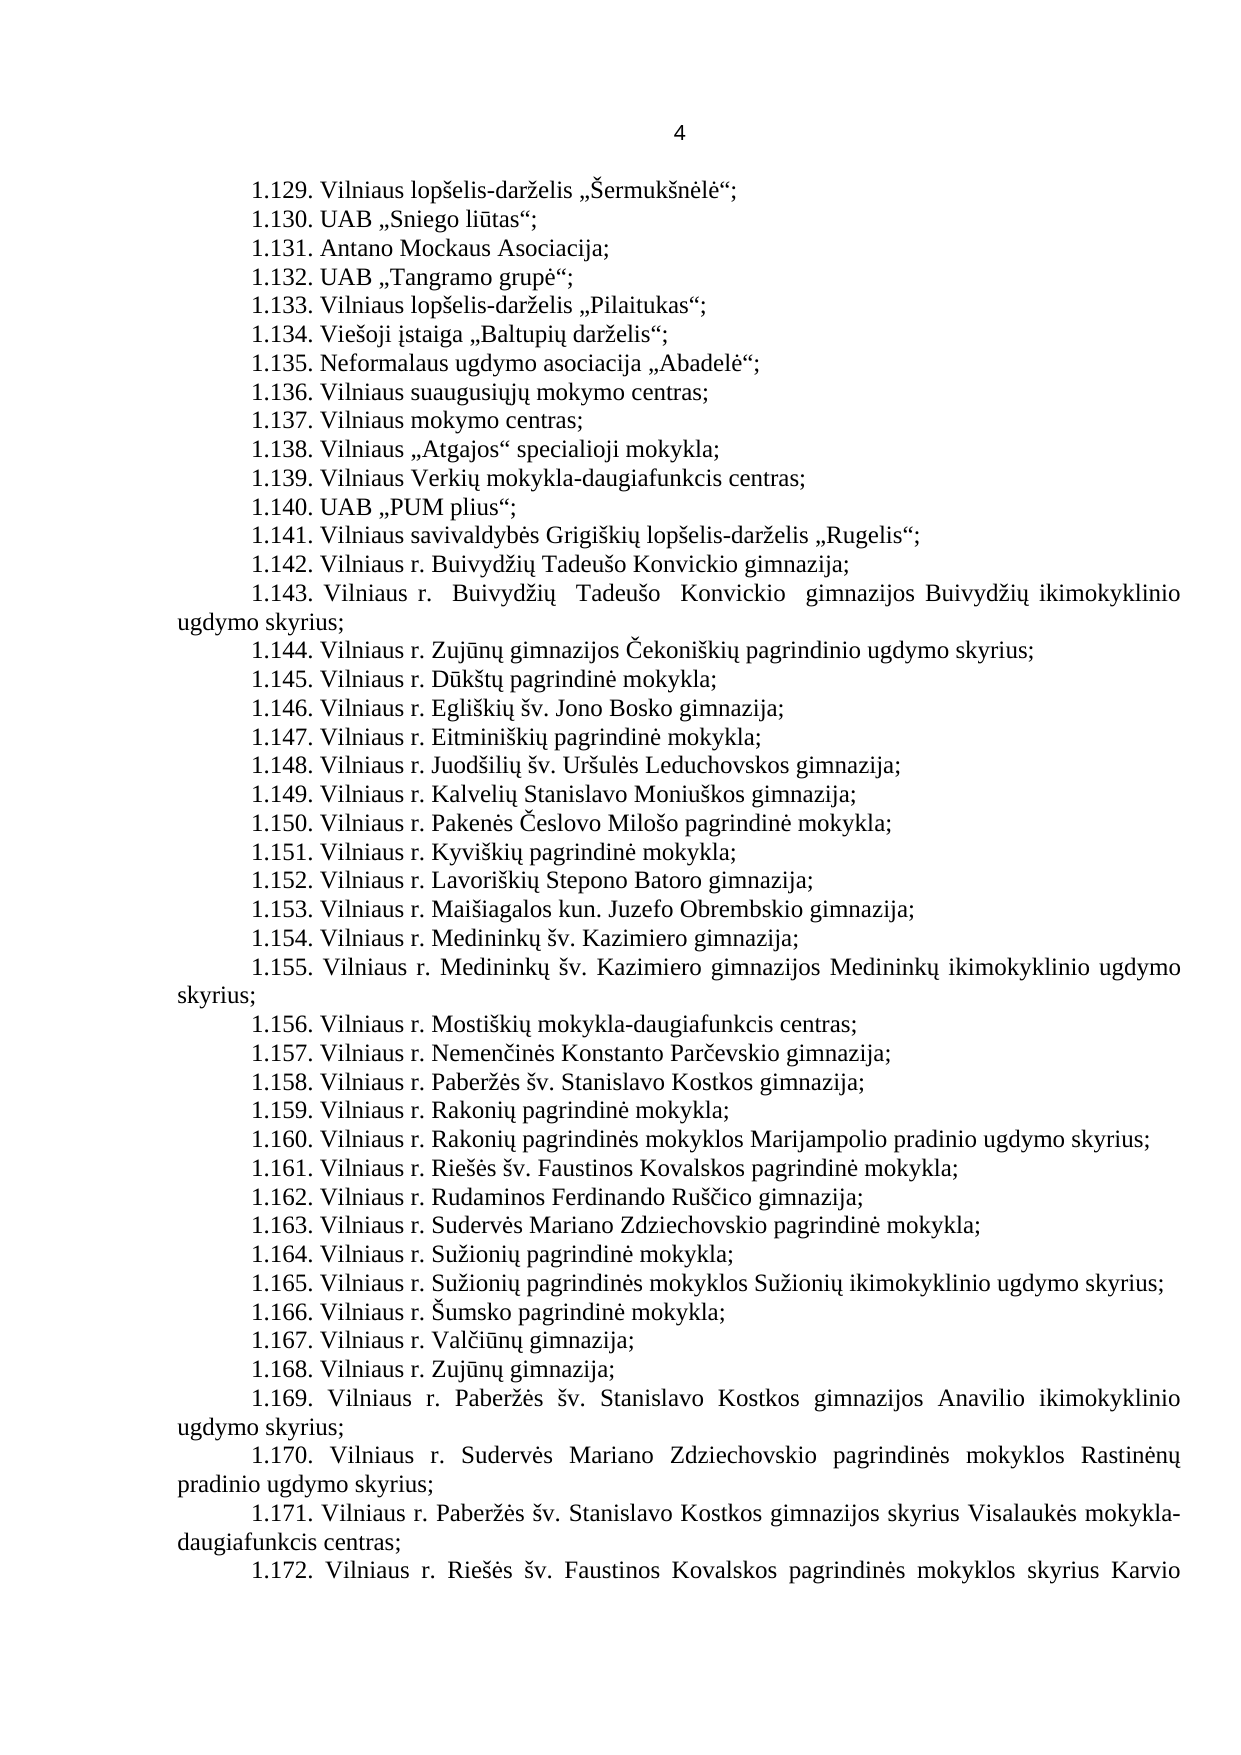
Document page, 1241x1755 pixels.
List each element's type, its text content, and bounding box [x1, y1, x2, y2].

text 1.129. Vilniaus lopšelis-darželis „Šermukšnėlė“; [177, 175, 1182, 204]
text 1.159. Vilniaus r. Rakonių pagrindinė mokykla; [177, 1095, 1182, 1124]
text 1.141. Vilniaus savivaldybės Grigiškių lopšelis-darželis „Rugelis“; [177, 520, 1182, 549]
text 1.142. Vilniaus r. Buivydžių Tadeušo Konvickio gimnazija; [177, 549, 1182, 578]
text 1.172. Vilniaus r. Riešės šv. Faustinos Kovalskos pagrindinės mokyklos skyrius Karvio [177, 1555, 1182, 1584]
text 1.158. Vilniaus r. Paberžės šv. Stanislavo Kostkos gimnazija; [177, 1067, 1182, 1095]
text 1.150. Vilniaus r. Pakenės Česlovo Milošo pagrindinė mokykla; [177, 808, 1182, 837]
text 1.153. Vilniaus r. Maišiagalos kun. Juzefo Obrembskio gimnazija; [177, 894, 1182, 923]
text 1.155. Vilniaus r. Medininkų šv. Kazimiero gimnazijos Medininkų ikimokyklinio ugdymo skyrius; [177, 952, 1182, 1009]
text 1.147. Vilniaus r. Eitminiškių pagrindinė mokykla; [177, 722, 1182, 750]
text 1.134. Viešoji įstaiga „Baltupių darželis“; [177, 319, 1182, 348]
text 1.131. Antano Mockaus Asociacija; [177, 233, 1182, 262]
text 1.170. Vilniaus r. Sudervės Mariano Zdziechovskio pagrindinės mokyklos Rastinėnų pradinio ugdymo skyrius; [177, 1440, 1182, 1498]
text 1.163. Vilniaus r. Sudervės Mariano Zdziechovskio pagrindinė mokykla; [177, 1210, 1182, 1239]
text 1.164. Vilniaus r. Sužionių pagrindinė mokykla; [177, 1239, 1182, 1268]
text 1.143. Vilniaus r. Buivydžių Tadeušo Konvickio gimnazijos Buivydžių ikimokyklinio ugdymo skyrius; [177, 578, 1182, 635]
text 1.171. Vilniaus r. Paberžės šv. Stanislavo Kostkos gimnazijos skyrius Visalaukės mokykla- daugiafunkcis centras; [177, 1498, 1182, 1555]
text 1.154. Vilniaus r. Medininkų šv. Kazimiero gimnazija; [177, 923, 1182, 952]
text 1.165. Vilniaus r. Sužionių pagrindinės mokyklos Sužionių ikimokyklinio ugdymo skyrius; [177, 1268, 1182, 1297]
text 1.130. UAB „Sniego liūtas“; [177, 204, 1182, 233]
text 1.166. Vilniaus r. Šumsko pagrindinė mokykla; [177, 1297, 1182, 1325]
text 1.168. Vilniaus r. Zujūnų gimnazija; [177, 1354, 1182, 1383]
text 1.151. Vilniaus r. Kyviškių pagrindinė mokykla; [177, 837, 1182, 865]
text 1.162. Vilniaus r. Rudaminos Ferdinando Ruščico gimnazija; [177, 1182, 1182, 1210]
text 1.148. Vilniaus r. Juodšilių šv. Uršulės Leduchovskos gimnazija; [177, 750, 1182, 779]
text 1.169. Vilniaus r. Paberžės šv. Stanislavo Kostkos gimnazijos Anavilio ikimokyklinio ugdymo skyrius; [177, 1383, 1182, 1440]
text 1.160. Vilniaus r. Rakonių pagrindinės mokyklos Marijampolio pradinio ugdymo skyrius; [177, 1124, 1182, 1153]
text 1.144. Vilniaus r. Zujūnų gimnazijos Čekoniškių pagrindinio ugdymo skyrius; [177, 635, 1182, 664]
text 1.137. Vilniaus mokymo centras; [177, 405, 1182, 434]
text 1.139. Vilniaus Verkių mokykla-daugiafunkcis centras; [177, 463, 1182, 492]
text 1.138. Vilniaus „Atgajos“ specialioji mokykla; [177, 434, 1182, 463]
text 1.146. Vilniaus r. Egliškių šv. Jono Bosko gimnazija; [177, 693, 1182, 722]
text 1.145. Vilniaus r. Dūkštų pagrindinė mokykla; [177, 664, 1182, 693]
text 1.156. Vilniaus r. Mostiškių mokykla-daugiafunkcis centras; [177, 1009, 1182, 1038]
text 1.157. Vilniaus r. Nemenčinės Konstanto Parčevskio gimnazija; [177, 1038, 1182, 1067]
text 1.149. Vilniaus r. Kalvelių Stanislavo Moniuškos gimnazija; [177, 779, 1182, 808]
text 1.167. Vilniaus r. Valčiūnų gimnazija; [177, 1325, 1182, 1354]
text 1.152. Vilniaus r. Lavoriškių Stepono Batoro gimnazija; [177, 865, 1182, 894]
text 1.161. Vilniaus r. Riešės šv. Faustinos Kovalskos pagrindinė mokykla; [177, 1153, 1182, 1182]
text 1.136. Vilniaus suaugusiųjų mokymo centras; [177, 377, 1182, 405]
text 1.133. Vilniaus lopšelis-darželis „Pilaitukas“; [177, 290, 1182, 319]
text 1.135. Neformalaus ugdymo asociacija „Abadelė“; [177, 348, 1182, 377]
text 1.132. UAB „Tangramo grupė“; [177, 262, 1182, 290]
text 1.140. UAB „PUM plius“; [177, 492, 1182, 520]
